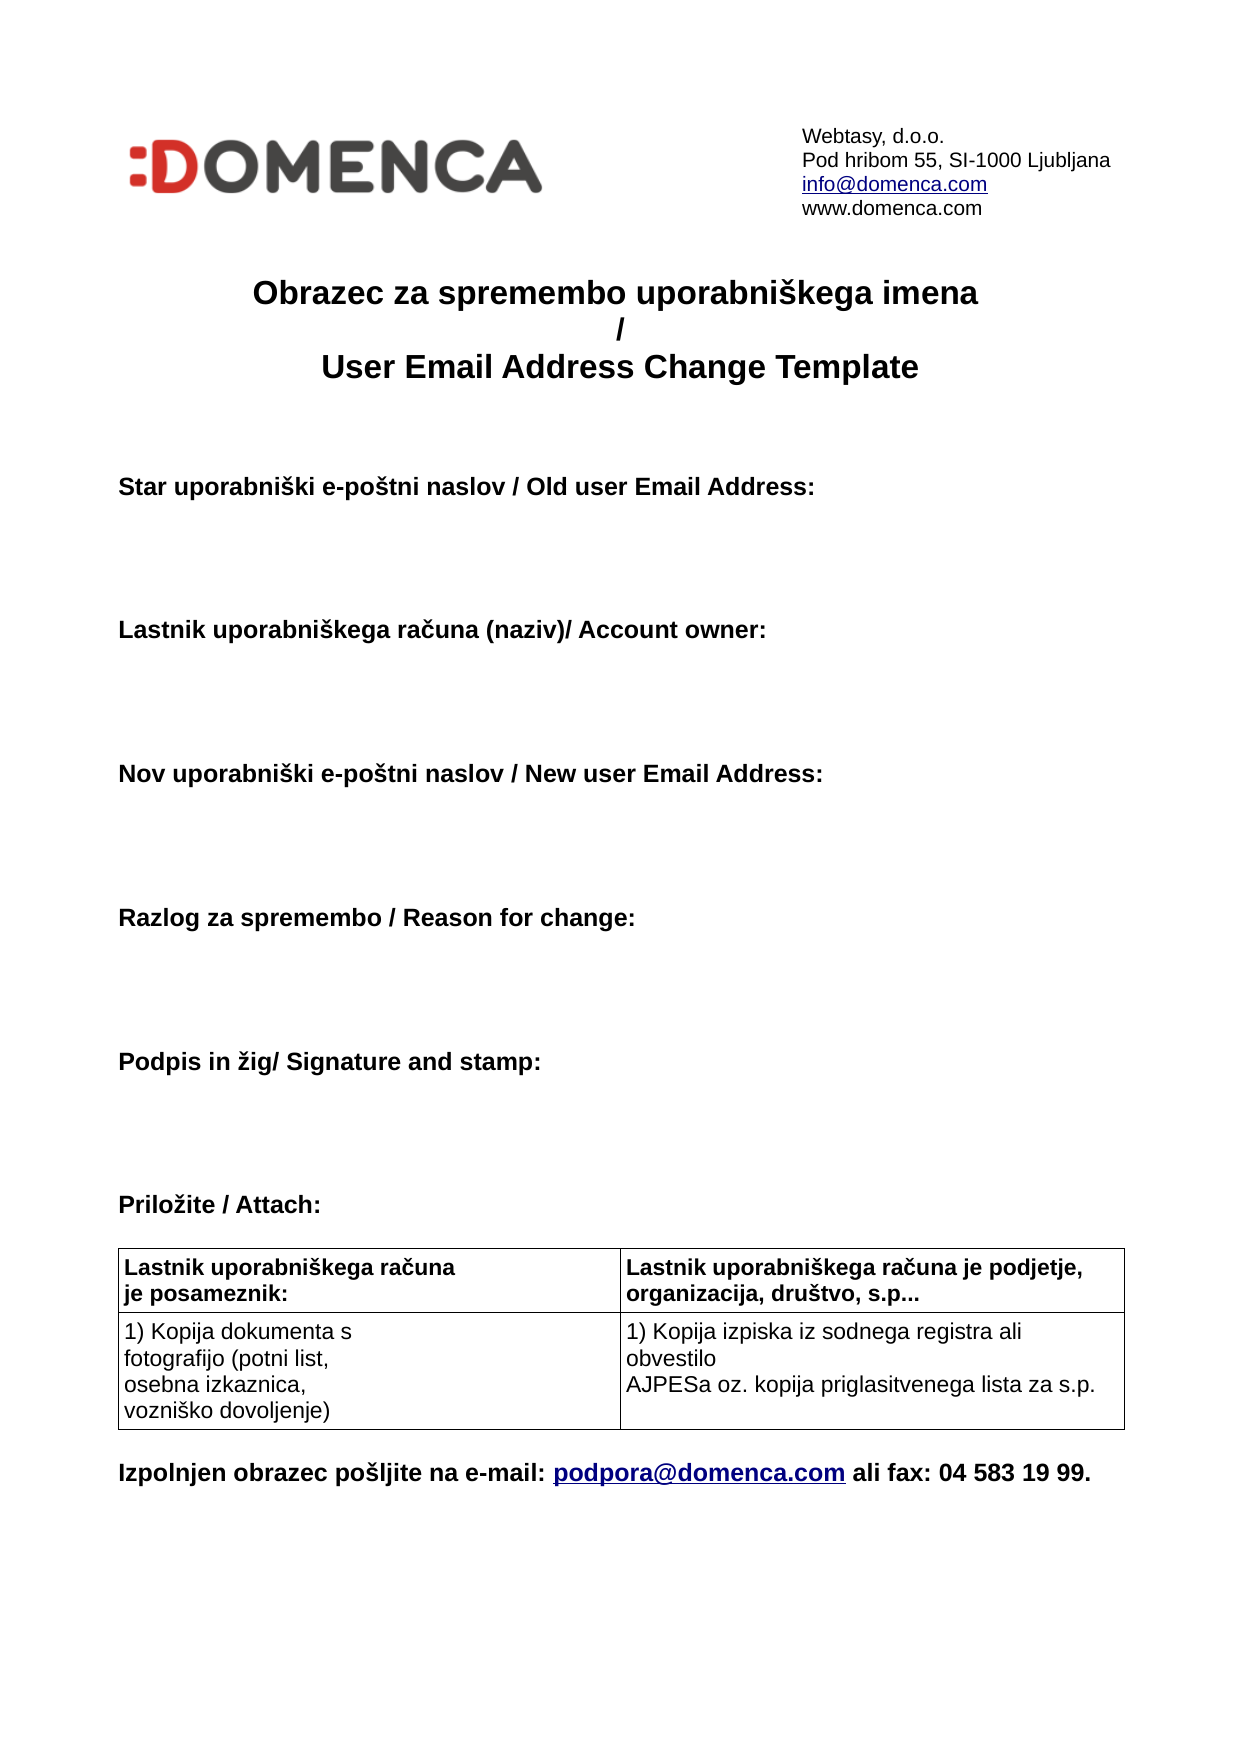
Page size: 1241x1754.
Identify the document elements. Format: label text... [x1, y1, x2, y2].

picture [125, 125, 547, 208]
table_cell 1) Kopija izpiska iz sodnega registra ali obvestilo AJPESa oz. kopija priglasitvenega lista za s.p. [621, 1313, 1124, 1429]
text Lastnik uporabniškega računa (naziv)/ Account owner: [118, 616, 1122, 644]
table_header Webtasy, d.o.o. Pod hribom 55, SI-1000 Ljubljana info@domenca.com www.domenca.com [796, 118, 1123, 244]
text Star uporabniški e-poštni naslov / Old user Email Address: [118, 472, 1122, 501]
text Obrazec za spremembo uporabniškega imena [118, 273, 1122, 311]
text Izpolnjen obrazec pošljite na e-mail: podpora@domenca.com ali fax: 04 583 19 99. [118, 1458, 1122, 1487]
table_header [118, 118, 796, 244]
table_cell 1) Kopija dokumenta s fotografijo (potni list, osebna izkaznica, vozniško dovoljenje) [119, 1313, 620, 1429]
text / [118, 311, 1122, 347]
text Razlog za spremembo / Reason for change: [118, 903, 1122, 932]
text User Email Address Change Template [118, 347, 1122, 386]
text Priložite / Attach: [118, 1191, 1122, 1219]
table_header Lastnik uporabniškega računa je podjetje, organizacija, društvo, s.p... [621, 1249, 1124, 1312]
text Nov uporabniški e-poštni naslov / New user Email Address: [118, 759, 1122, 788]
text Podpis in žig/ Signature and stamp: [118, 1047, 1122, 1076]
table_header Lastnik uporabniškega računa je posameznik: [119, 1249, 620, 1312]
